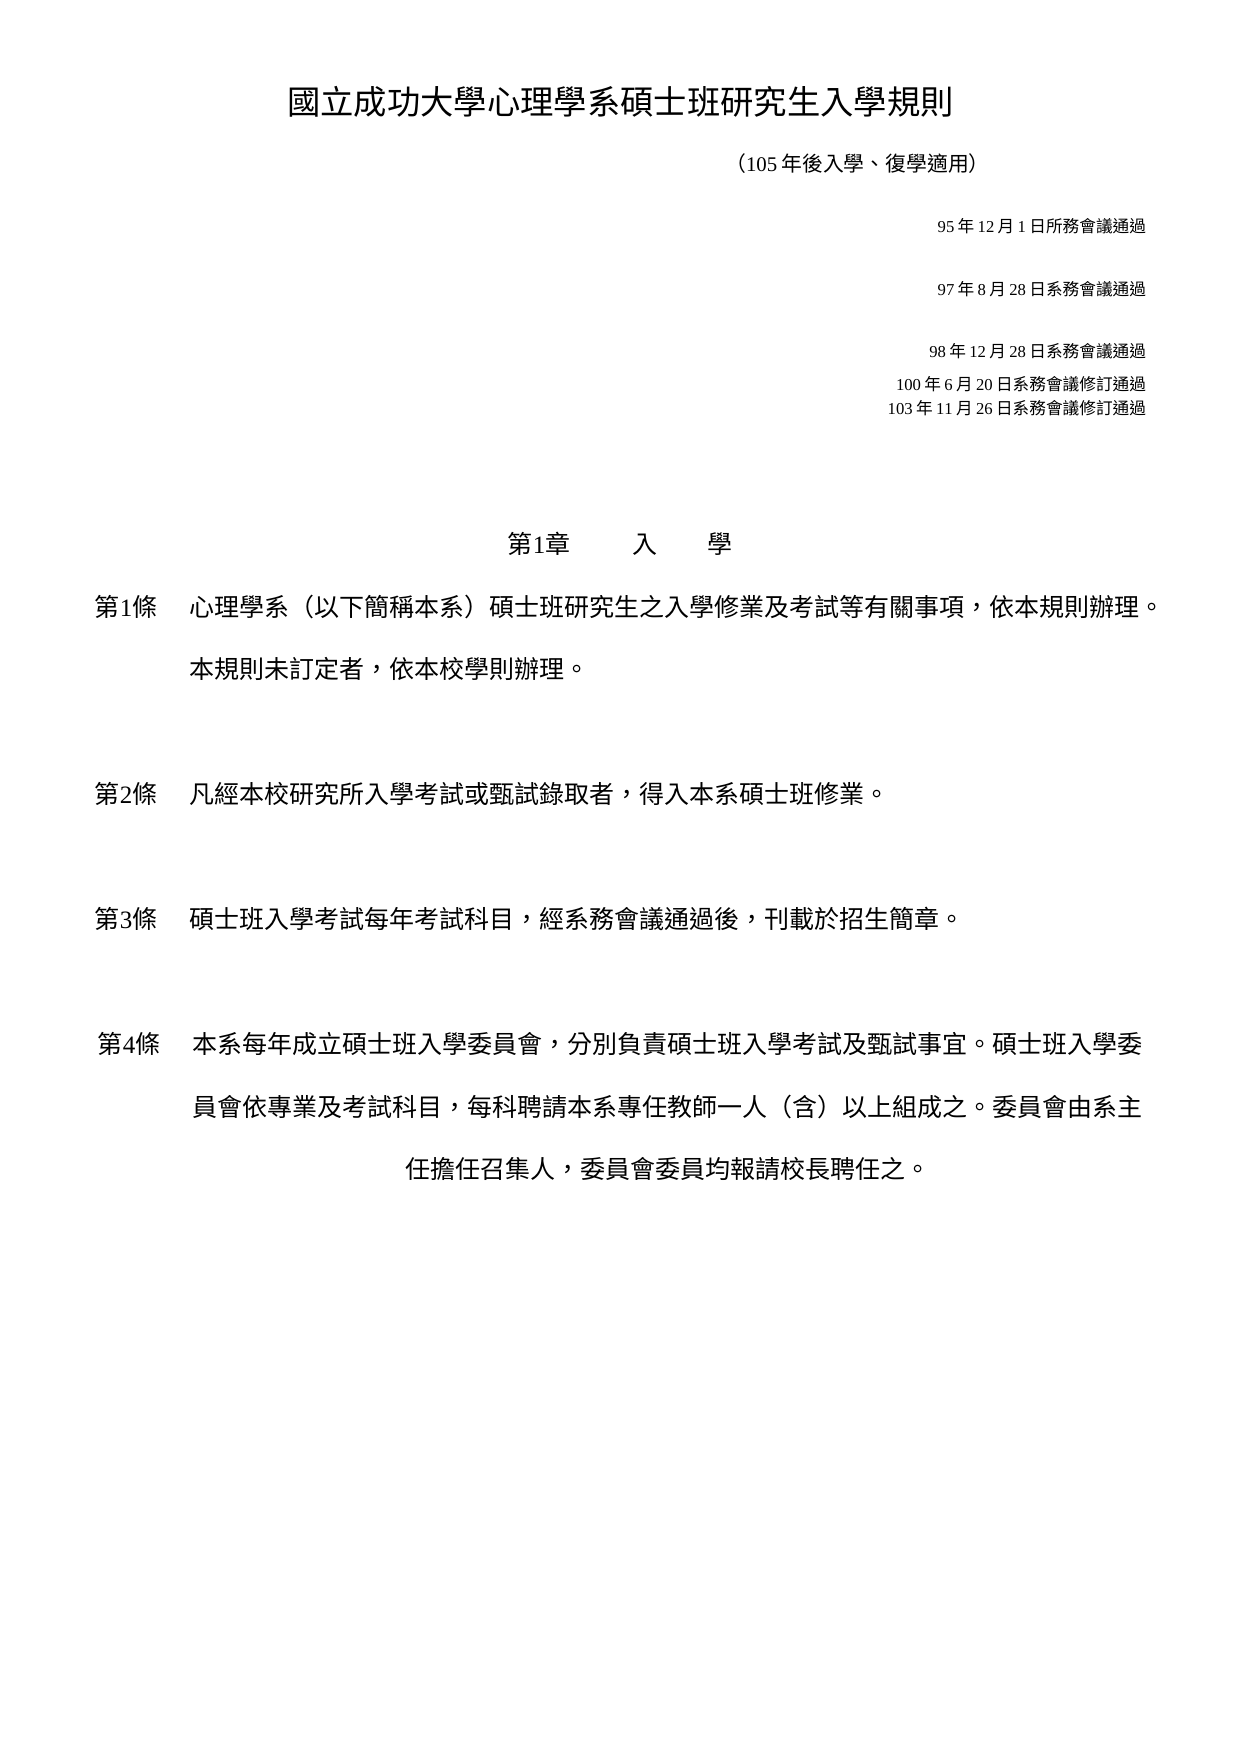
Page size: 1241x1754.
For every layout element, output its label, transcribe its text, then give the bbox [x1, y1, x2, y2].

list 心理學系（以下簡稱本系）碩士班研究生之入學修業及考試等有關事項，依本規則辦理。本規則未訂定者，依本校學則辦理。 [94, 563, 1146, 688]
text 103年11月26日系務會議修訂通過 [94, 395, 1146, 419]
text 95年12月1日所務會議通過 [94, 183, 1146, 246]
list 本系每年成立碩士班入學委員會，分別負責碩士班入學考試及甄試事宜。碩士班入學委員會依專業及考試科目，每科聘請本系專任教師一人（含）以上組成之。委員會由系主任擔任召集人，委員會委員均報請校長聘任之。 [94, 1001, 1146, 1188]
text 國立成功大學心理學系碩士班研究生入學規則 [94, 58, 1146, 121]
text 100年6月20日系務會議修訂通過 [94, 371, 1146, 395]
text 98年12月28日系務會議通過 [94, 308, 1146, 371]
text （105年後入學、復學適用） [94, 121, 1146, 183]
text 97年8月28日系務會議通過 [94, 246, 1146, 308]
list 碩士班入學考試每年考試科目，經系務會議通過後，刊載於招生簡章。 [94, 876, 1146, 938]
list 入 學 [94, 501, 1146, 563]
list 凡經本校研究所入學考試或甄試錄取者，得入本系碩士班修業。 [94, 751, 1146, 813]
